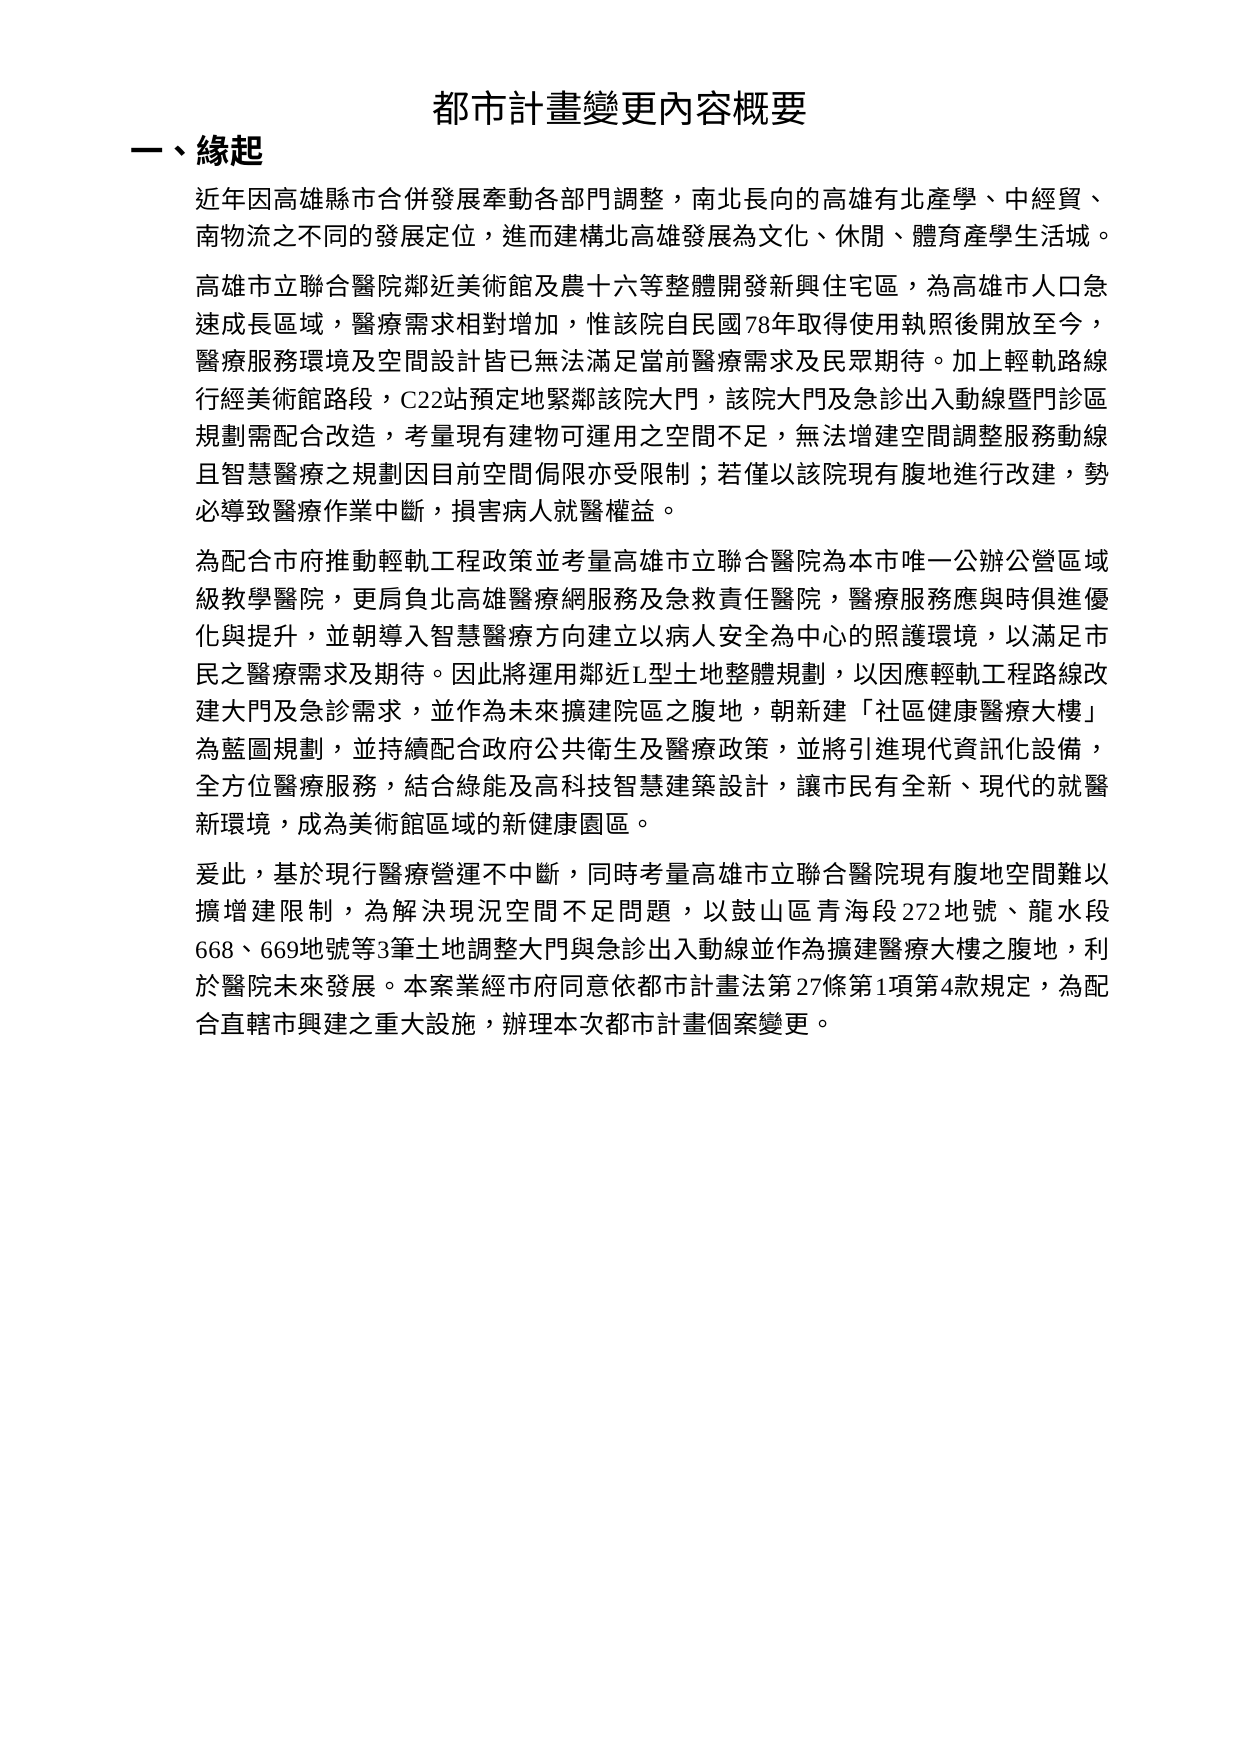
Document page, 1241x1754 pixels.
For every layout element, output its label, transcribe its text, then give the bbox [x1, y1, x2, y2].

text 為配合市府推動輕軌工程政策並考量高雄市立聯合醫院為本市唯一公辦公營區域級教學醫院，更肩負北高雄醫療網服務及急救責任醫院，醫療服務應與時俱進優化與提升，並朝導入智慧醫療方向建立以病人安全為中心的照護環境，以滿足市民之醫療需求及期待。因此將運用鄰近L型土地整體規劃，以因應輕軌工程路線改建大門及急診需求，並作為未來擴建院區之腹地，朝新建「社區健康醫療大樓」為藍圖規劃，並持續配合政府公共衛生及醫療政策，並將引進現代資訊化設備，全方位醫療服務，結合綠能及高科技智慧建築設計，讓市民有全新、現代的就醫新環境，成為美術館區域的新健康園區。 [195, 541, 1110, 841]
text 高雄市立聯合醫院鄰近美術館及農十六等整體開發新興住宅區，為高雄市人口急速成長區域，醫療需求相對增加，惟該院自民國78年取得使用執照後開放至今，醫療服務環境及空間設計皆已無法滿足當前醫療需求及民眾期待。加上輕軌路線行經美術館路段，C22站預定地緊鄰該院大門，該院大門及急診出入動線暨門診區規劃需配合改造，考量現有建物可運用之空間不足，無法增建空間調整服務動線且智慧醫療之規劃因目前空間侷限亦受限制；若僅以該院現有腹地進行改建，勢必導致醫療作業中斷，損害病人就醫權益。 [195, 266, 1110, 528]
text 近年因高雄縣市合併發展牽動各部門調整，南北長向的高雄有北產學、中經貿、南物流之不同的發展定位，進而建構北高雄發展為文化、休閒、體育產學生活城。 [195, 178, 1110, 253]
text 一、緣起 [130, 130, 1110, 172]
text 都市計畫變更內容概要 [130, 89, 1110, 130]
text 爰此，基於現行醫療營運不中斷，同時考量高雄市立聯合醫院現有腹地空間難以擴增建限制，為解決現況空間不足問題，以鼓山區青海段272地號、龍水段668、669地號等3筆土地調整大門與急診出入動線並作為擴建醫療大樓之腹地，利於醫院未來發展。本案業經市府同意依都市計畫法第27條第1項第4款規定，為配合直轄市興建之重大設施，辦理本次都市計畫個案變更。 [195, 853, 1110, 1041]
